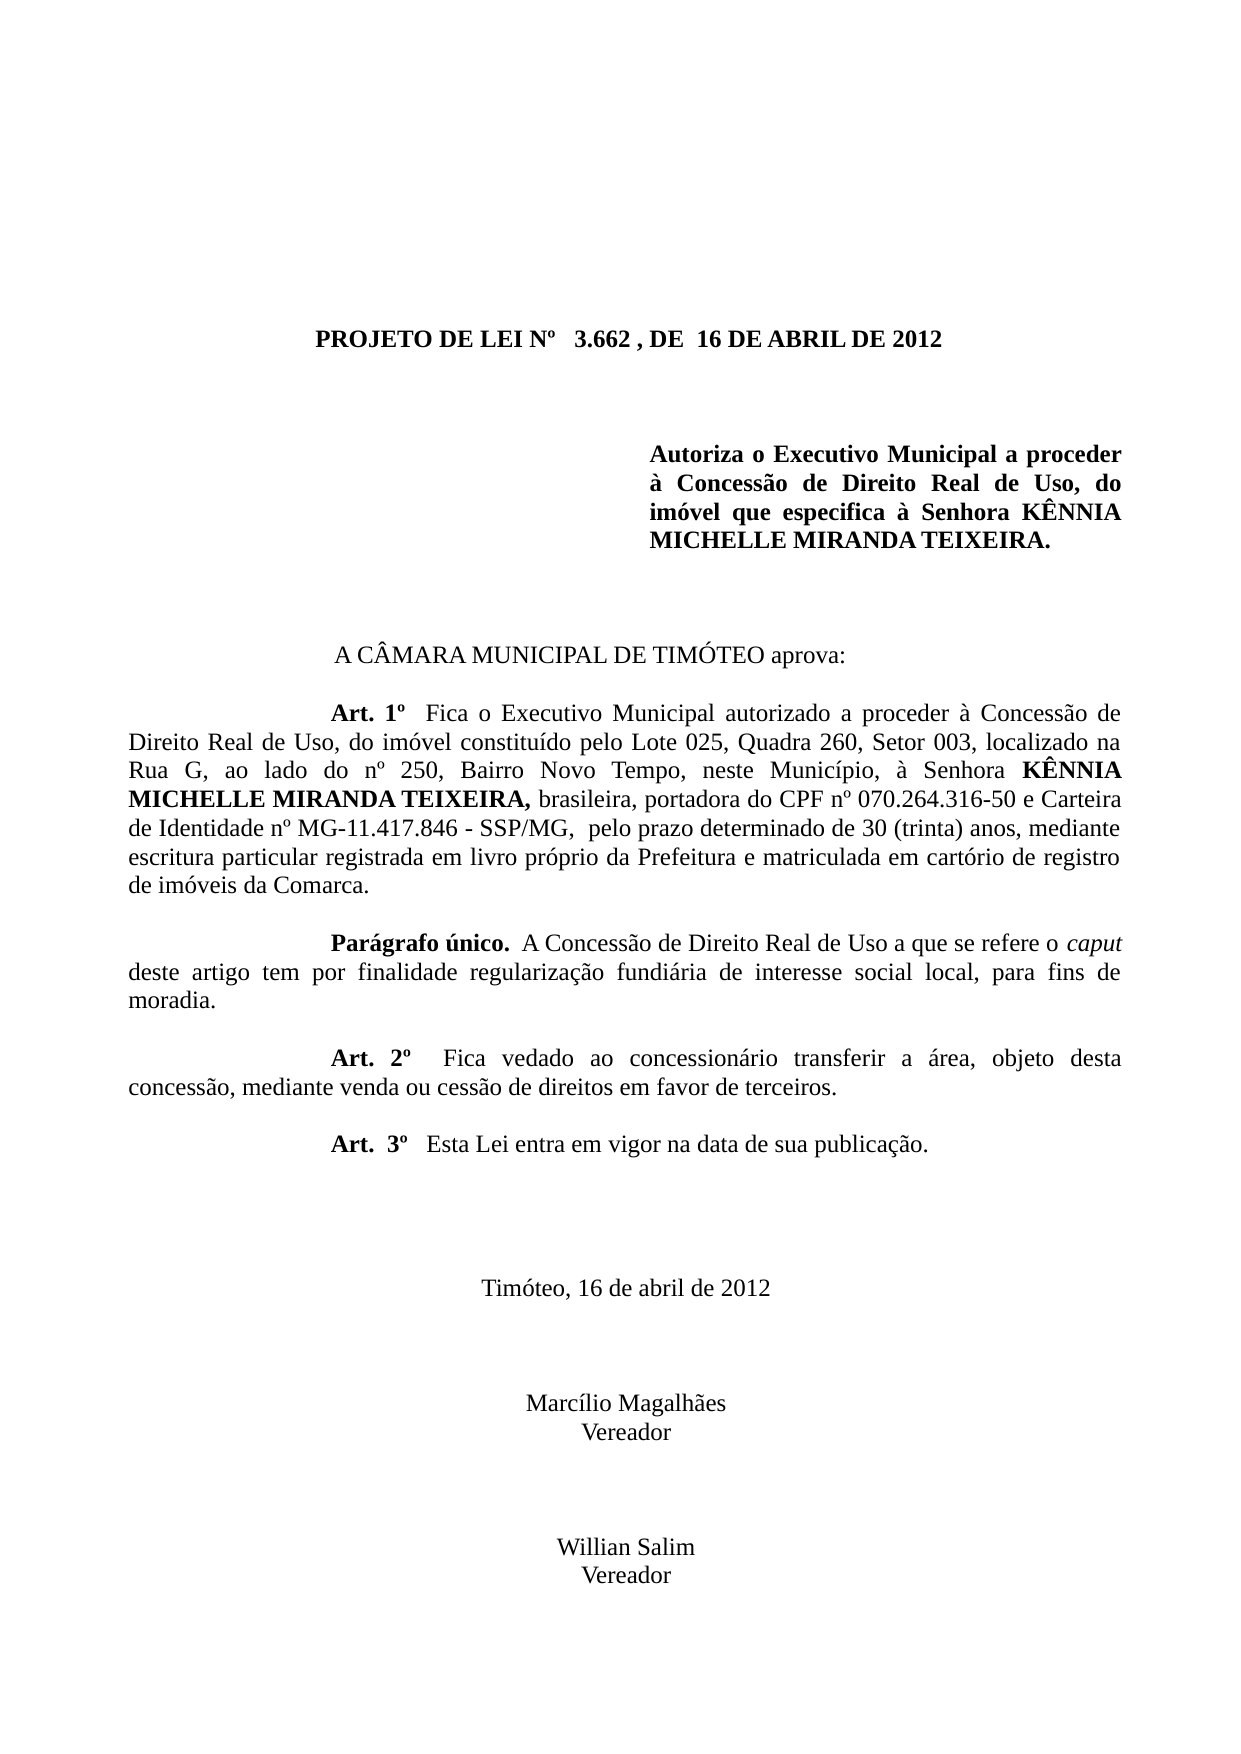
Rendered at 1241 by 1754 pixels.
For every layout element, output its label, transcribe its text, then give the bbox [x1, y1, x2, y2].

text A CÂMARA MUNICIPAL DE TIMÓTEO aprova: [124, 640, 1122, 669]
text Marcílio Magalhães [128, 1388, 1122, 1417]
text Vereador [128, 1417, 1122, 1445]
text Vereador [128, 1560, 1122, 1589]
text PROJETO DE LEI Nº 3.662 , DE 16 DE ABRIL DE 2012 [135, 324, 1122, 353]
text Timóteo, 16 de abril de 2012 [128, 1273, 1122, 1302]
text Art. 2º Fica vedado ao concessionário transferir a área, objeto desta concessão, mediante venda ou cessão de direitos em favor de terceiros. [128, 1043, 1122, 1100]
text Willian Salim [128, 1532, 1122, 1560]
text Art. 1º Fica o Executivo Municipal autorizado a proceder à Concessão de Direito Real de Uso, do imóvel constituído pelo Lote 025, Quadra 260, Setor 003, localizado na Rua G, ao lado do nº 250, Bairro Novo Tempo, neste Município, à Senhora KÊNNIA MICHELLE MIRANDA TEIXEIRA, brasileira, portadora do CPF nº 070.264.316-50 e Carteira de Identidade nº MG-11.417.846 - SSP/MG, pelo prazo determinado de 30 (trinta) anos, mediante escritura particular registrada em livro próprio da Prefeitura e matriculada em cartório de registro de imóveis da Comarca. [128, 698, 1122, 899]
text Parágrafo único. A Concessão de Direito Real de Uso a que se refere o caput deste artigo tem por finalidade regularização fundiária de interesse social local, para fins de moradia. [128, 928, 1122, 1014]
text Autoriza o Executivo Municipal a proceder à Concessão de Direito Real de Uso, do imóvel que especifica à Senhora KÊNNIA MICHELLE MIRANDA TEIXEIRA. [649, 439, 1122, 554]
text Art. 3º Esta Lei entra em vigor na data de sua publicação. [128, 1129, 1122, 1158]
